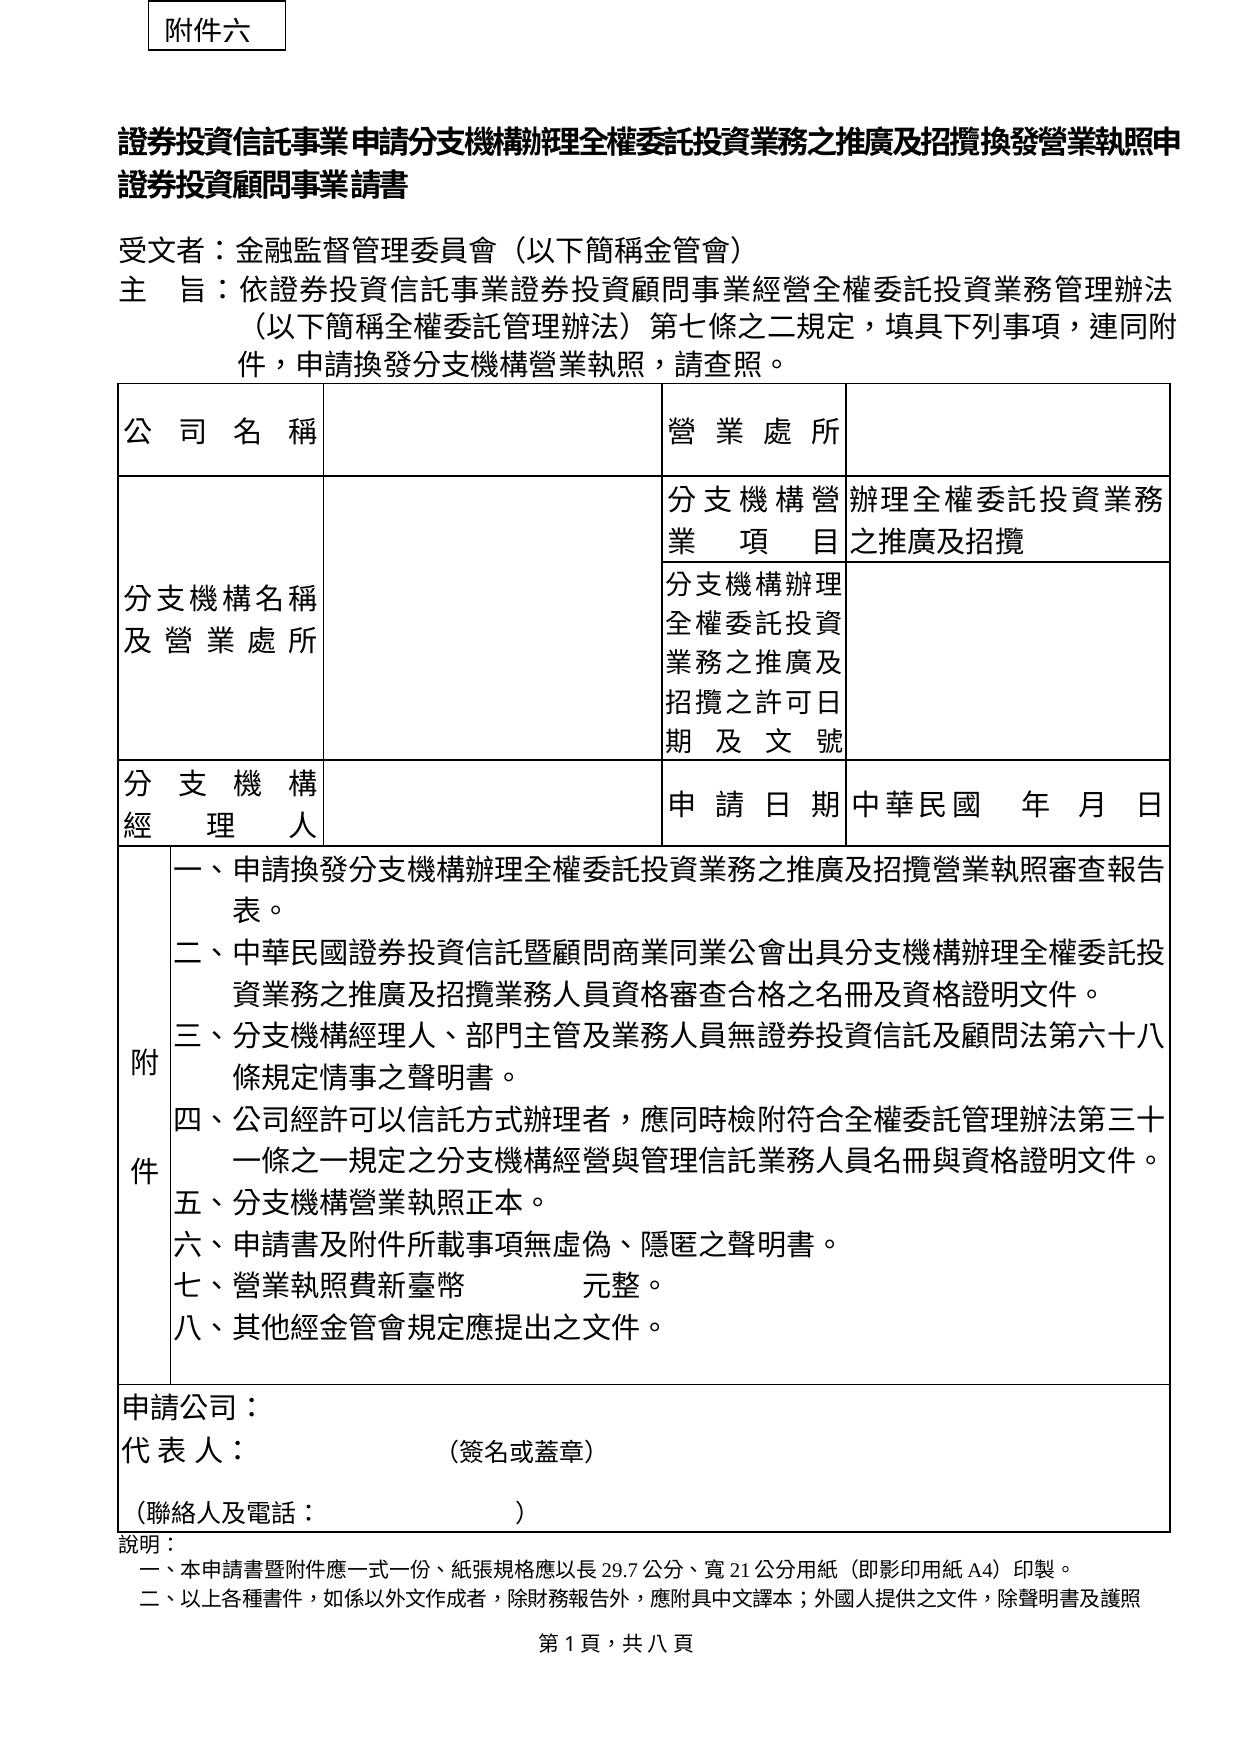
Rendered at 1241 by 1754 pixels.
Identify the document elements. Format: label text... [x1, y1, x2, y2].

table_header [847, 384, 1169, 475]
table_cell [847, 563, 1169, 759]
text 說明： [118, 1533, 1152, 1558]
table_header [324, 384, 661, 475]
text 主 旨：依證券投資信託事業證券投資顧問事業經營全權委託投資業務管理辦法（以下簡稱全權委託管理辦法）第七條之二規定，填具下列事項，連同附件，申請換發分支機構營業執照，請查照。 [118, 270, 1178, 383]
table_cell 分支機構營業項目 [663, 477, 845, 561]
table_header 申請分支機構辦理全權委託投資業務之推廣及招攬換發營業執照申請書 [351, 118, 1203, 206]
text 二、以上各種書件，如係以外文作成者，除財務報告外，應附具中文譯本；外國人提供之文件，除聲明書及護照 [139, 1583, 1152, 1613]
table_cell 分支機構 經理人 [119, 761, 323, 845]
table_cell 申請公司： 代 表 人： （簽名或蓋章） （聯絡人及電話： ） [119, 1385, 1169, 1531]
subtitle 受文者：金融監督管理委員會（以下簡稱金管會） [118, 224, 1152, 270]
table_header 證券投資信託事業 [149, 2, 285, 49]
table_header 公司名稱 [119, 384, 323, 475]
table_cell [324, 761, 661, 845]
table_cell 分支機構辦理全權委託投資業務之推廣及招攬之許可日期及文號 [663, 563, 845, 759]
table_cell 一、申請換發分支機構辦理全權委託投資業務之推廣及招攬營業執照審查報告表。 二、中華民國證券投資信託暨顧問商業同業公會出具分支機構辦理全權委託投資業務之推廣及招攬業務人員資格審查合格之名冊及資格證明文件。 三、分支機構經理人、部門主管及業務人員無證券投資信託及顧問法第六十八條規定情事之聲明書。 四、公司經許可以信託方式辦理者，應同時檢附符合全權委託管理辦法第三十一條之一規定之分支機構經營與管理信託業務人員名冊與資格證明文件。 五、分支機構營業執照正本。 六、申請書及附件所載事項無虛偽、隱匿之聲明書。 七、營業執照費新臺幣 元整。 八、其他經金管會規定應提出之文件。 [171, 847, 1169, 1384]
table_cell 中華民國 年 月 日 [847, 761, 1169, 845]
table_cell 附 件 [119, 847, 170, 1384]
table_cell 證券投資顧問事業 [118, 162, 351, 206]
table_cell 分支機構名稱及營業處所 [119, 477, 323, 759]
table_header 營業處所 [663, 384, 845, 475]
table_cell [324, 477, 661, 759]
table_header 證券投資信託事業 [118, 118, 351, 162]
table_cell 申請日期 [663, 761, 845, 845]
table_cell 辦理全權委託投資業務之推廣及招攬 [847, 477, 1169, 561]
text 一、本申請書暨附件應一式一份、紙張規格應以長29.7公分、寬21公分用紙（即影印用紙A4）印製。 [139, 1558, 1152, 1583]
